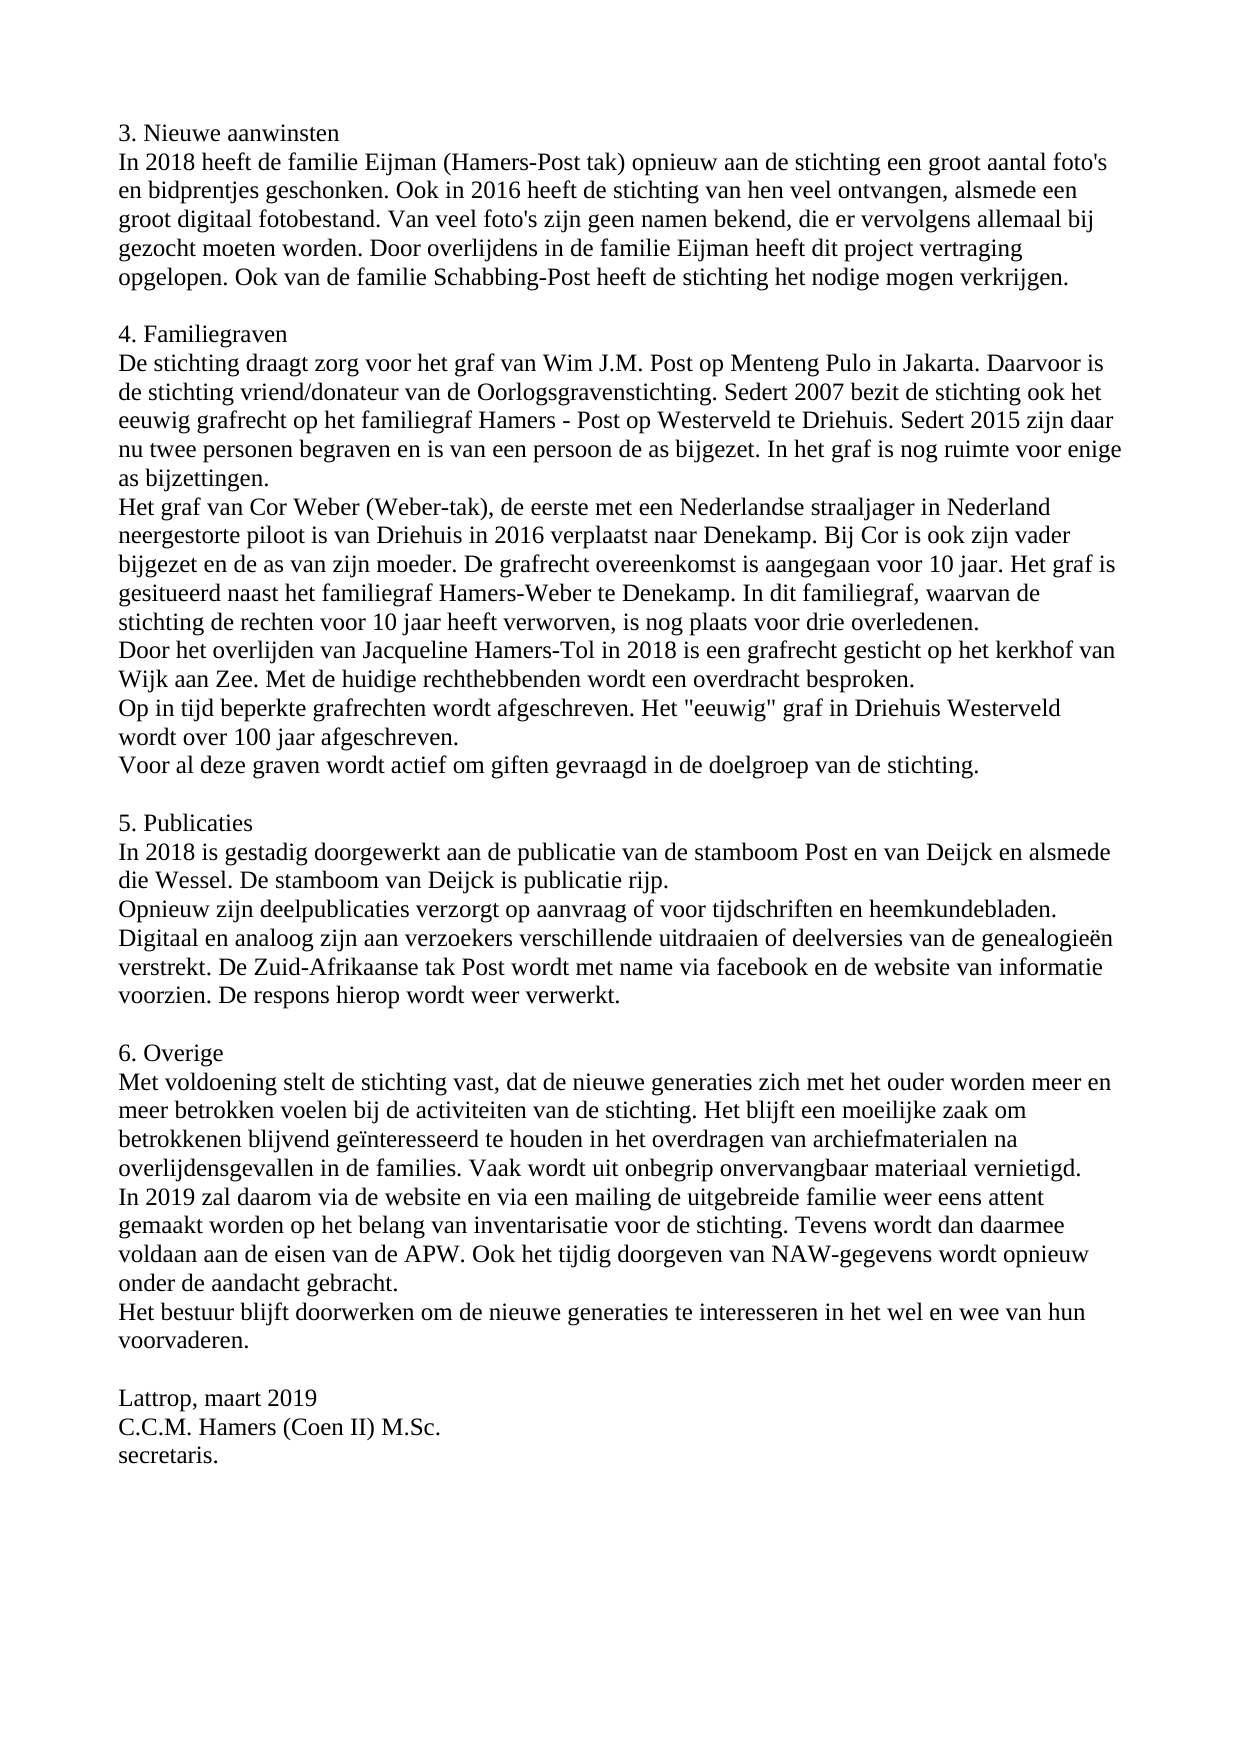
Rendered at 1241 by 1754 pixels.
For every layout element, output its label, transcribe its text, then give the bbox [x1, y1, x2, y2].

text Opnieuw zijn deelpublicaties verzorgt op aanvraag of voor tijdschriften en heemkundebladen. [118, 894, 1122, 923]
text 5. Publicaties [118, 808, 1122, 837]
text Door het overlijden van Jacqueline Hamers-Tol in 2018 is een grafrecht gesticht op het kerkhof van Wijk aan Zee. Met de huidige rechthebbenden wordt een overdracht besproken. [118, 636, 1122, 693]
text Het bestuur blijft doorwerken om de nieuwe generaties te interesseren in het wel en wee van hun voorvaderen. [118, 1297, 1122, 1354]
text 3. Nieuwe aanwinsten [118, 118, 1122, 147]
text Op in tijd beperkte grafrechten wordt afgeschreven. Het "eeuwig" graf in Driehuis Westerveld wordt over 100 jaar afgeschreven. [118, 693, 1122, 751]
text In 2018 is gestadig doorgewerkt aan de publicatie van de stamboom Post en van Deijck en alsmede die Wessel. De stamboom van Deijck is publicatie rijp. [118, 837, 1122, 894]
text In 2019 zal daarom via de website en via een mailing de uitgebreide familie weer eens attent gemaakt worden op het belang van inventarisatie voor de stichting. Tevens wordt dan daarmee voldaan aan de eisen van de APW. Ook het tijdig doorgeven van NAW-gegevens wordt opnieuw onder de aandacht gebracht. [118, 1182, 1122, 1297]
text De stichting draagt zorg voor het graf van Wim J.M. Post op Menteng Pulo in Jakarta. Daarvoor is de stichting vriend/donateur van de Oorlogsgravenstichting. Sedert 2007 bezit de stichting ook het eeuwig grafrecht op het familiegraf Hamers - Post op Westerveld te Driehuis. Sedert 2015 zijn daar nu twee personen begraven en is van een persoon de as bijgezet. In het graf is nog ruimte voor enige as bijzettingen. [118, 348, 1122, 492]
text Het graf van Cor Weber (Weber-tak), de eerste met een Nederlandse straaljager in Nederland neergestorte piloot is van Driehuis in 2016 verplaatst naar Denekamp. Bij Cor is ook zijn vader bijgezet en de as van zijn moeder. De grafrecht overeenkomst is aangegaan voor 10 jaar. Het graf is gesitueerd naast het familiegraf Hamers-Weber te Denekamp. In dit familiegraf, waarvan de stichting de rechten voor 10 jaar heeft verworven, is nog plaats voor drie overledenen. [118, 492, 1122, 636]
text Digitaal en analoog zijn aan verzoekers verschillende uitdraaien of deelversies van de genealogieën verstrekt. De Zuid-Afrikaanse tak Post wordt met name via facebook en de website van informatie voorzien. De respons hierop wordt weer verwerkt. [118, 923, 1122, 1009]
text Lattrop, maart 2019 [118, 1383, 1122, 1412]
text In 2018 heeft de familie Eijman (Hamers-Post tak) opnieuw aan de stichting een groot aantal foto's en bidprentjes geschonken. Ook in 2016 heeft de stichting van hen veel ontvangen, alsmede een groot digitaal fotobestand. Van veel foto's zijn geen namen bekend, die er vervolgens allemaal bij gezocht moeten worden. Door overlijdens in de familie Eijman heeft dit project vertraging opgelopen. Ook van de familie Schabbing-Post heeft de stichting het nodige mogen verkrijgen. [118, 147, 1122, 291]
text Voor al deze graven wordt actief om giften gevraagd in de doelgroep van de stichting. [118, 751, 1122, 779]
text secretaris. [118, 1441, 1122, 1469]
text Met voldoening stelt de stichting vast, dat de nieuwe generaties zich met het ouder worden meer en meer betrokken voelen bij de activiteiten van de stichting. Het blijft een moeilijke zaak om betrokkenen blijvend geïnteresseerd te houden in het overdragen van archiefmaterialen na overlijdensgevallen in de families. Vaak wordt uit onbegrip onvervangbaar materiaal vernietigd. [118, 1067, 1122, 1182]
text 4. Familiegraven [118, 319, 1122, 348]
text 6. Overige [118, 1038, 1122, 1067]
text C.C.M. Hamers (Coen II) M.Sc. [118, 1412, 1122, 1441]
